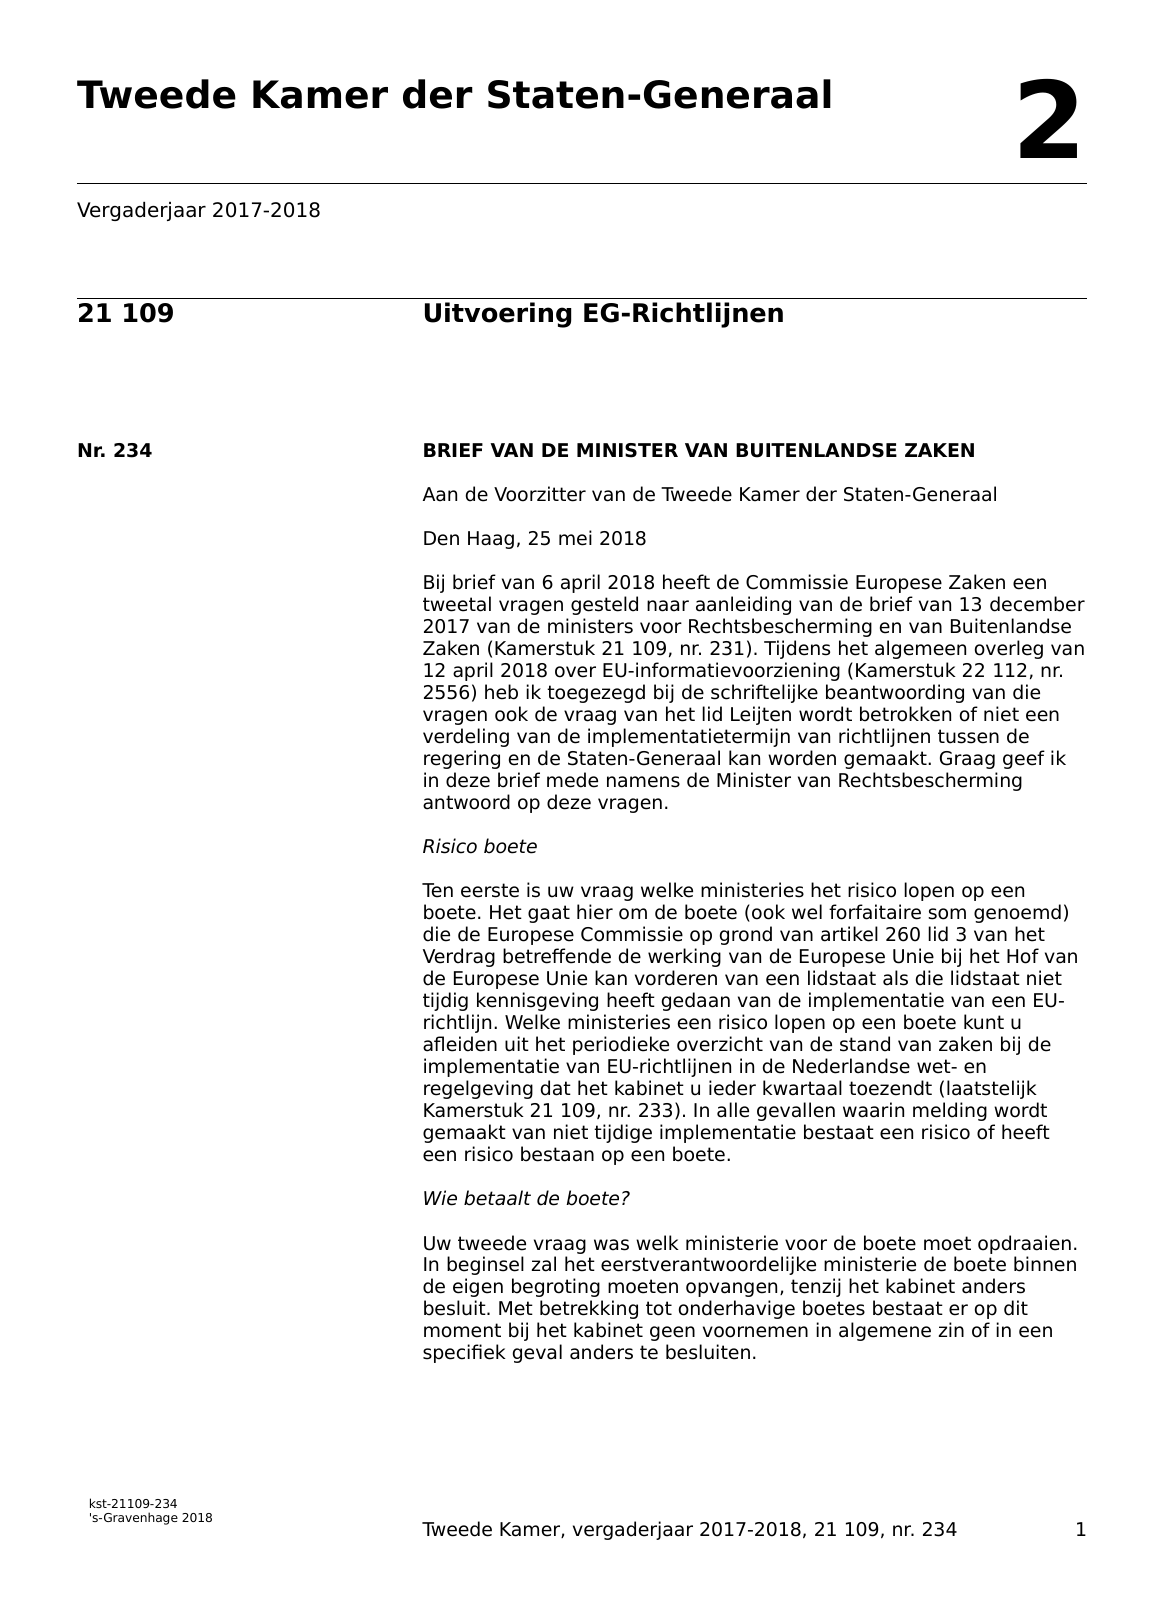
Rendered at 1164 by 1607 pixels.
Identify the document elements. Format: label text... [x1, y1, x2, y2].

subtitle Wie betaalt de boete? [422, 1188, 1087, 1210]
text Uw tweede vraag was welk ministerie voor de boete moet opdraaien. In beginsel zal het eerstverantwoordelijke ministerie de boete binnen de eigen begroting moeten opvangen, tenzij het kabinet anders besluit. Met betrekking tot onderhavige boetes bestaat er op dit moment bij het kabinet geen voornemen in algemene zin of in een specifiek geval anders te besluiten. [422, 1232, 1087, 1364]
subtitle Risico boete [422, 836, 1087, 858]
subtitle Nr. 234 BRIEF VAN DE MINISTER VAN BUITENLANDSE ZAKEN [77, 440, 1087, 462]
text Bij brief van 6 april 2018 heeft de Commissie Europese Zaken een tweetal vragen gesteld naar aanleiding van de brief van 13 december 2017 van de ministers voor Rechtsbescherming en van Buitenlandse Zaken (Kamerstuk 21 109, nr. 231). Tijdens het algemeen overleg van 12 april 2018 over EU-informatievoorziening (Kamerstuk 22 112, nr. 2556) heb ik toegezegd bij de schriftelijke beantwoording van die vragen ook de vraag van het lid Leijten wordt betrokken of niet een verdeling van de implementatietermijn van richtlijnen tussen de regering en de Staten-Generaal kan worden gemaakt. Graag geef ik in deze brief mede namens de Minister van Rechtsbescherming antwoord op deze vragen. [422, 572, 1087, 814]
text Den Haag, 25 mei 2018 [422, 528, 1087, 550]
text Aan de Voorzitter van de Tweede Kamer der Staten-Generaal [422, 484, 1087, 506]
table_header 2 [886, 59, 1087, 183]
text 's-Gravenhage 2018 [88, 1511, 323, 1525]
text Ten eerste is uw vraag welke ministeries het risico lopen op een boete. Het gaat hier om de boete (ook wel forfaitaire som genoemd) die de Europese Commissie op grond van artikel 260 lid 3 van het Verdrag betreffende de werking van de Europese Unie bij het Hof van de Europese Unie kan vorderen van een lidstaat als die lidstaat niet tijdig kennisgeving heeft gedaan van de implementatie van een EU-richtlijn. Welke ministeries een risico lopen op een boete kunt u afleiden uit het periodieke overzicht van de stand van zaken bij de implementatie van EU-richtlijnen in de Nederlandse wet- en regelgeving dat het kabinet u ieder kwartaal toezendt (laatstelijk Kamerstuk 21 109, nr. 233). In alle gevallen waarin melding wordt gemaakt van niet tijdige implementatie bestaat een risico of heeft een risico bestaan op een boete. [422, 880, 1087, 1166]
text kst-21109-234 [88, 1497, 323, 1511]
table_cell Vergaderjaar 2017-2018 [77, 184, 1087, 298]
subtitle 21 109 Uitvoering EG-Richtlijnen [77, 299, 1087, 329]
table_header Tweede Kamer der Staten-Generaal [77, 59, 886, 183]
